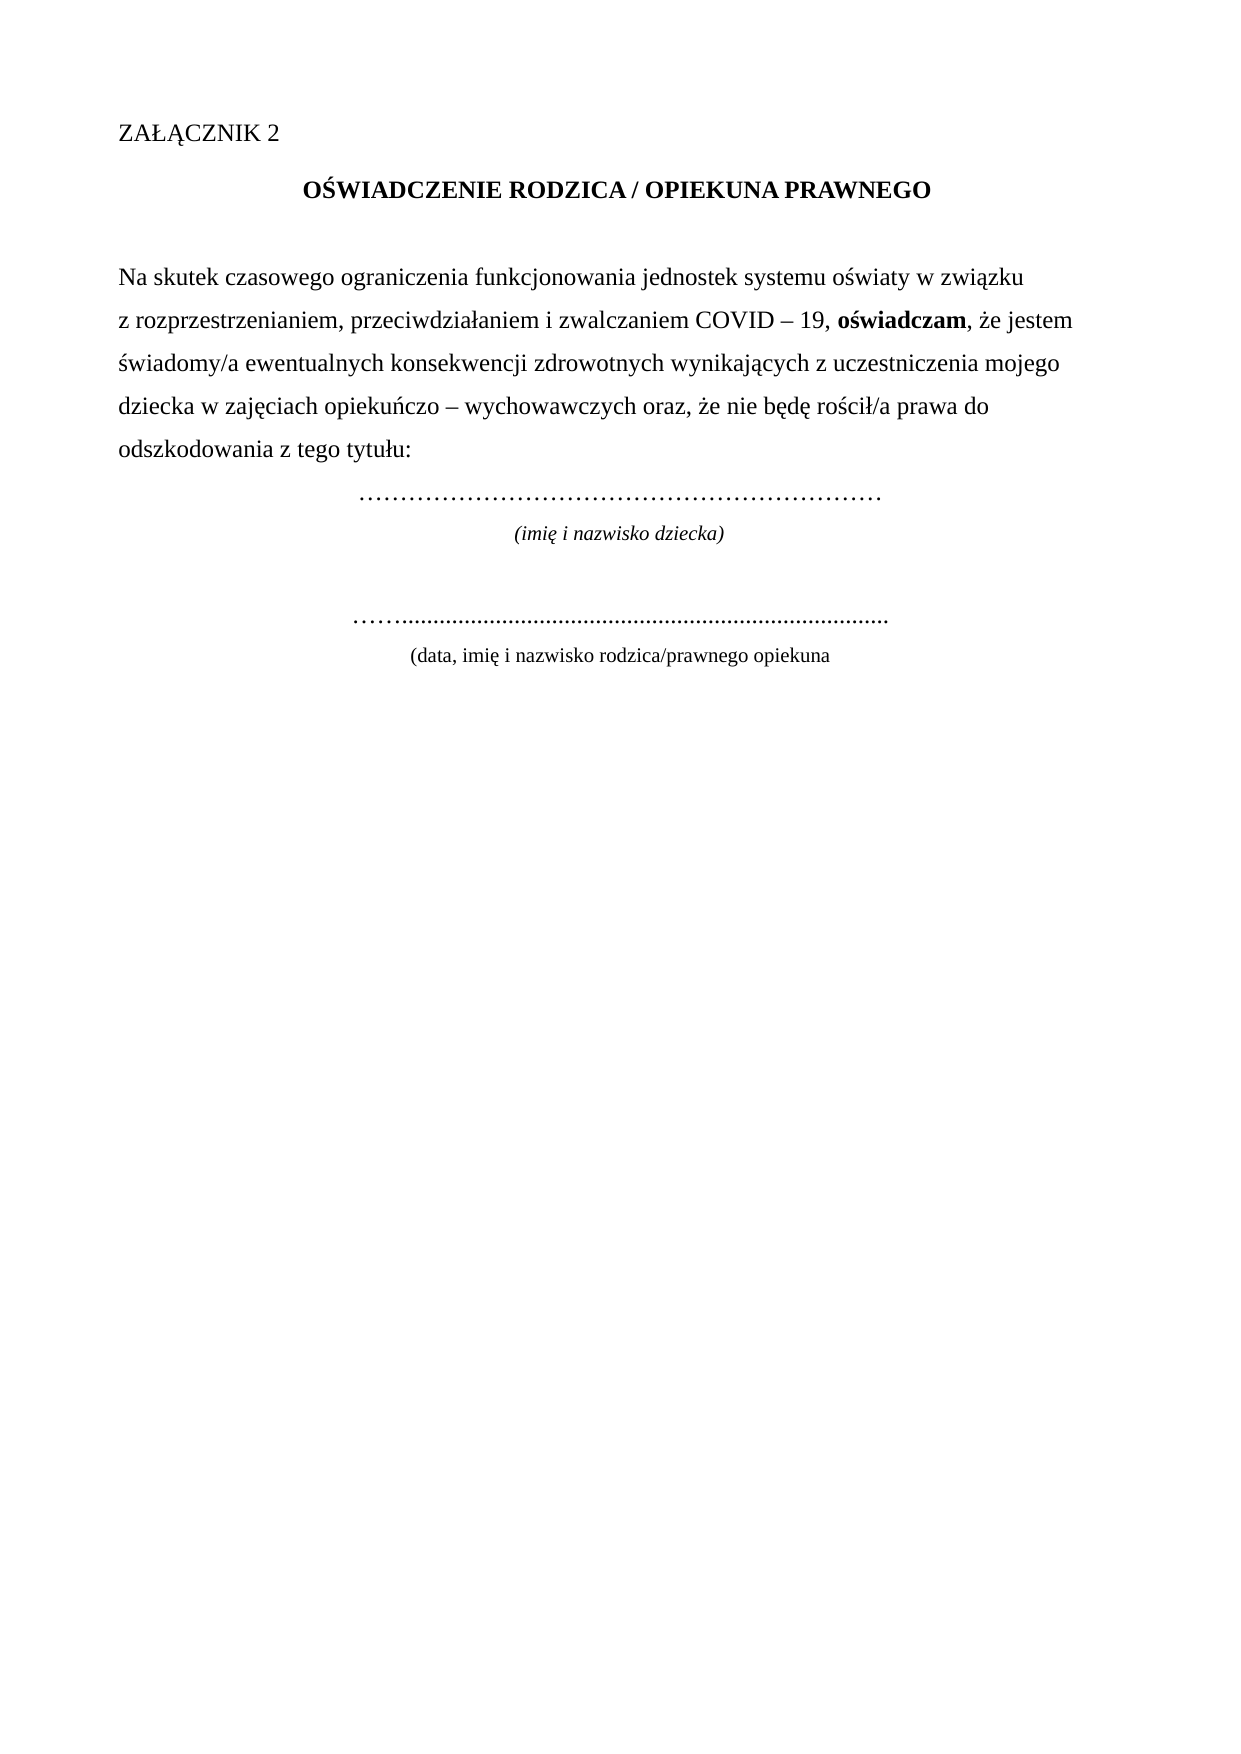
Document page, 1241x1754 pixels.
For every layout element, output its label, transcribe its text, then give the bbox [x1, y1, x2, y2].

text ……………………………………………………… [118, 477, 1122, 506]
text …….............................................................................. [118, 600, 1122, 628]
text Na skutek czasowego ograniczenia funkcjonowania jednostek systemu oświaty w związku z rozprzestrzenianiem, przeciwdziałaniem i zwalczaniem COVID – 19, oświadczam, że jestem świadomy/a ewentualnych konsekwencji zdrowotnych wynikających z uczestniczenia mojego dziecka w zajęciach opiekuńczo – wychowawczych oraz, że nie będę rościł/a prawa do odszkodowania z tego tytułu: [118, 262, 1122, 463]
text ZAŁĄCZNIK 2 [118, 118, 1122, 147]
text (imię i nazwisko dziecka) [118, 521, 1122, 545]
text (data, imię i nazwisko rodzica/prawnego opiekuna [118, 643, 1122, 667]
text OŚWIADCZENIE RODZICA / OPIEKUNA PRAWNEGO [118, 176, 1122, 204]
